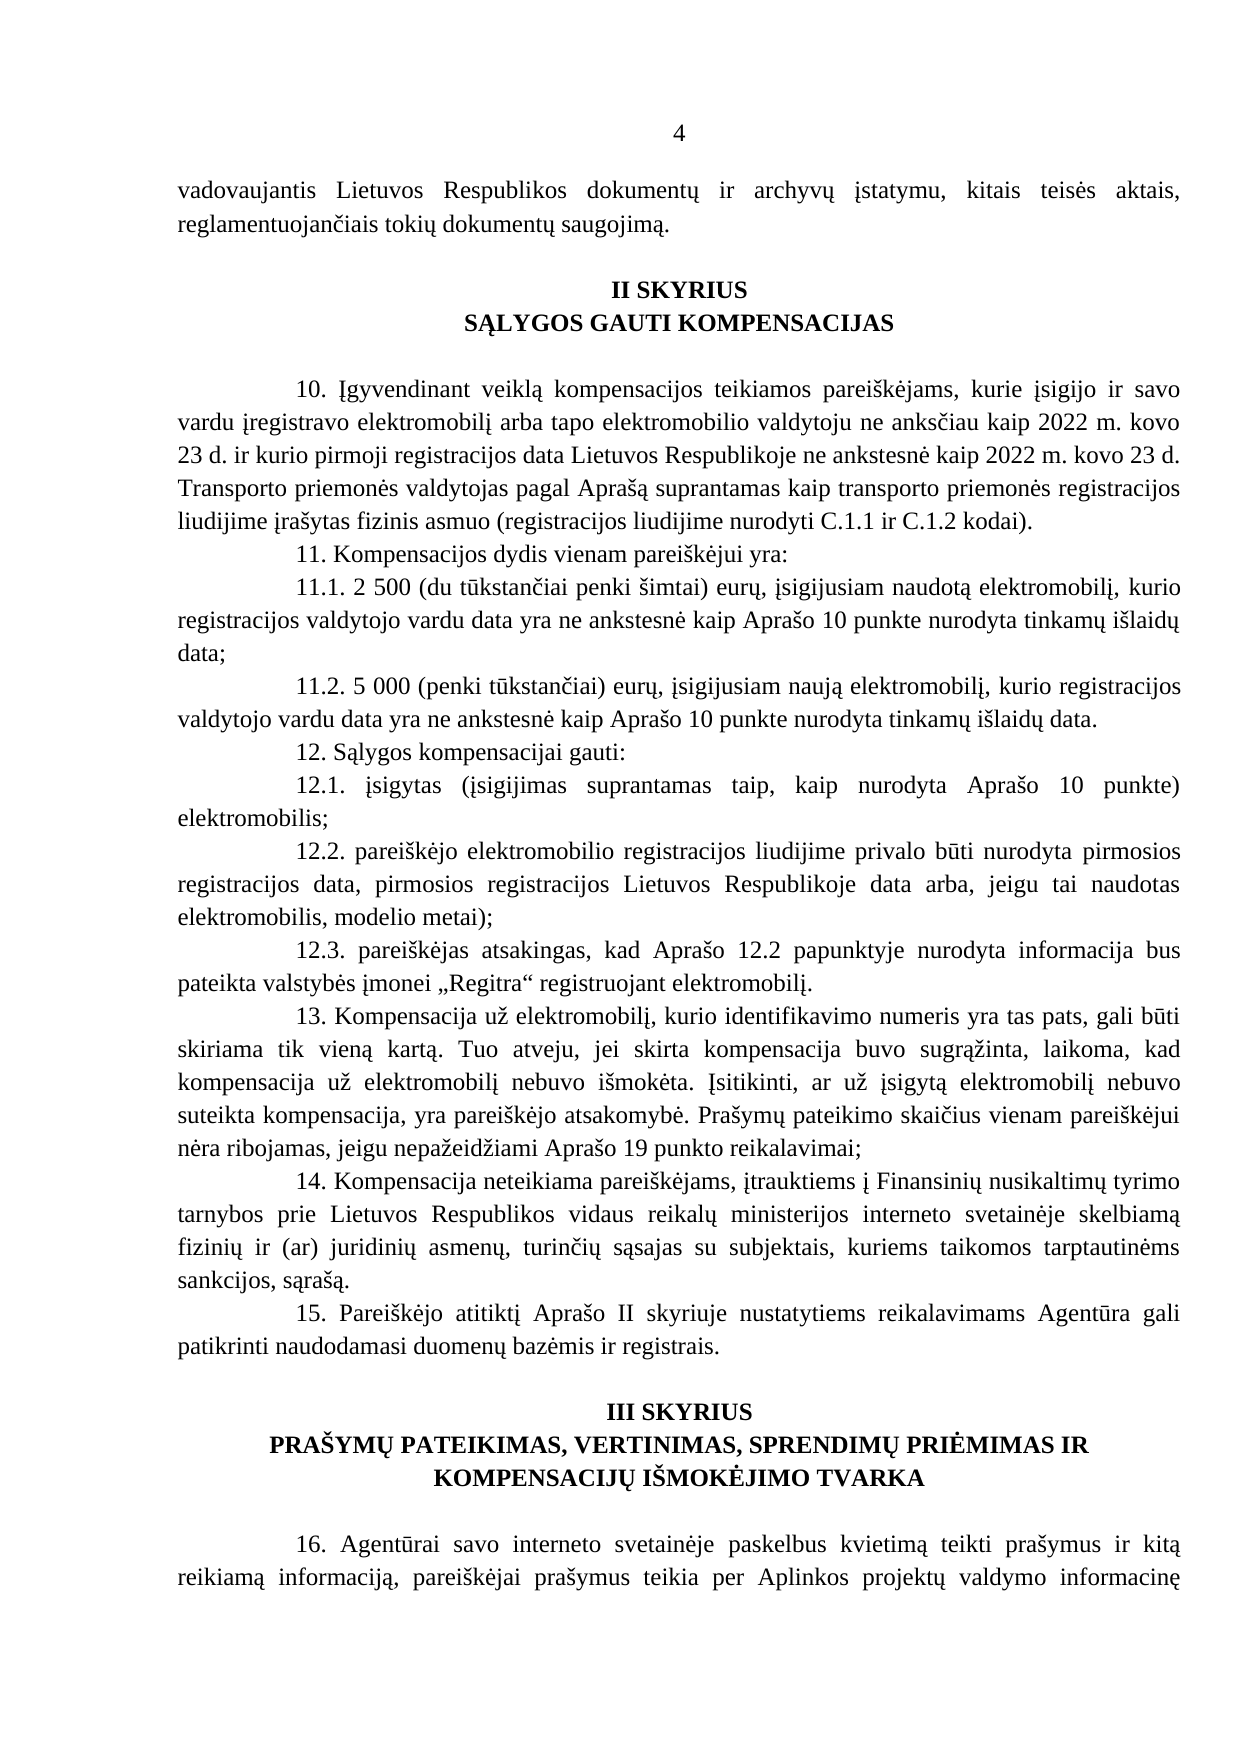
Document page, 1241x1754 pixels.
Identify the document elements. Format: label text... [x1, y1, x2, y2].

text 10. Įgyvendinant veiklą kompensacijos teikiamos pareiškėjams, kurie įsigijo ir savo vardu įregistravo elektromobilį arba tapo elektromobilio valdytoju ne anksčiau kaip 2022 m. kovo 23 d. ir kurio pirmoji registracijos data Lietuvos Respublikoje ne ankstesnė kaip 2022 m. kovo 23 d. Transporto priemonės valdytojas pagal Aprašą suprantamas kaip transporto priemonės registracijos liudijime įrašytas fizinis asmuo (registracijos liudijime nurodyti C.1.1 ir C.1.2 kodai). [177, 374, 1181, 534]
text 11. Kompensacijos dydis vienam pareiškėjui yra: [177, 539, 1181, 568]
text 16. Agentūrai savo interneto svetainėje paskelbus kvietimą teikti prašymus ir kitą reikiamą informaciją, pareiškėjai prašymus teikia per Aplinkos projektų valdymo informacinę [177, 1529, 1181, 1591]
text 15. Pareiškėjo atitiktį Aprašo II skyriuje nustatytiems reikalavimams Agentūra gali patikrinti naudodamasi duomenų bazėmis ir registrais. [177, 1298, 1181, 1360]
text 14. Kompensacija neteikiama pareiškėjams, įtrauktiems į Finansinių nusikaltimų tyrimo tarnybos prie Lietuvos Respublikos vidaus reikalų ministerijos interneto svetainėje skelbiamą fizinių ir (ar) juridinių asmenų, turinčių sąsajas su subjektais, kuriems taikomos tarptautinėms sankcijos, sąrašą. [177, 1166, 1181, 1294]
text 11.1. 2 500 (du tūkstančiai penki šimtai) eurų, įsigijusiam naudotą elektromobilį, kurio registracijos valdytojo vardu data yra ne ankstesnė kaip Aprašo 10 punkte nurodyta tinkamų išlaidų data; [177, 572, 1181, 667]
text II SKYRIUS [177, 275, 1181, 303]
text 13. Kompensacija už elektromobilį, kurio identifikavimo numeris yra tas pats, gali būti skiriama tik vieną kartą. Tuo atveju, jei skirta kompensacija buvo sugrąžinta, laikoma, kad kompensacija už elektromobilį nebuvo išmokėta. Įsitikinti, ar už įsigytą elektromobilį nebuvo suteikta kompensacija, yra pareiškėjo atsakomybė. Prašymų pateikimo skaičius vienam pareiškėjui nėra ribojamas, jeigu nepažeidžiami Aprašo 19 punkto reikalavimai; [177, 1001, 1181, 1162]
text PRAŠYMŲ PATEIKIMAS, VERTINIMAS, SPRENDIMŲ PRIĖMIMAS IR KOMPENSACIJŲ IŠMOKĖJIMO TVARKA [177, 1430, 1181, 1492]
text 12.2. pareiškėjo elektromobilio registracijos liudijime privalo būti nurodyta pirmosios registracijos data, pirmosios registracijos Lietuvos Respublikoje data arba, jeigu tai naudotas elektromobilis, modelio metai); [177, 836, 1181, 931]
text 12.3. pareiškėjas atsakingas, kad Aprašo 12.2 papunktyje nurodyta informacija bus pateikta valstybės įmonei „Regitra“ registruojant elektromobilį. [177, 935, 1181, 997]
text 12. Sąlygos kompensacijai gauti: [177, 737, 1181, 766]
text 12.1. įsigytas (įsigijimas suprantamas taip, kaip nurodyta Aprašo 10 punkte) elektromobilis; [177, 770, 1181, 832]
text 11.2. 5 000 (penki tūkstančiai) eurų, įsigijusiam naują elektromobilį, kurio registracijos valdytojo vardu data yra ne ankstesnė kaip Aprašo 10 punkte nurodyta tinkamų išlaidų data. [177, 671, 1181, 733]
text SĄLYGOS GAUTI KOMPENSACIJAS [177, 308, 1181, 336]
text III SKYRIUS [177, 1397, 1181, 1426]
text vadovaujantis Lietuvos Respublikos dokumentų ir archyvų įstatymu, kitais teisės aktais, reglamentuojančiais tokių dokumentų saugojimą. [177, 176, 1181, 237]
